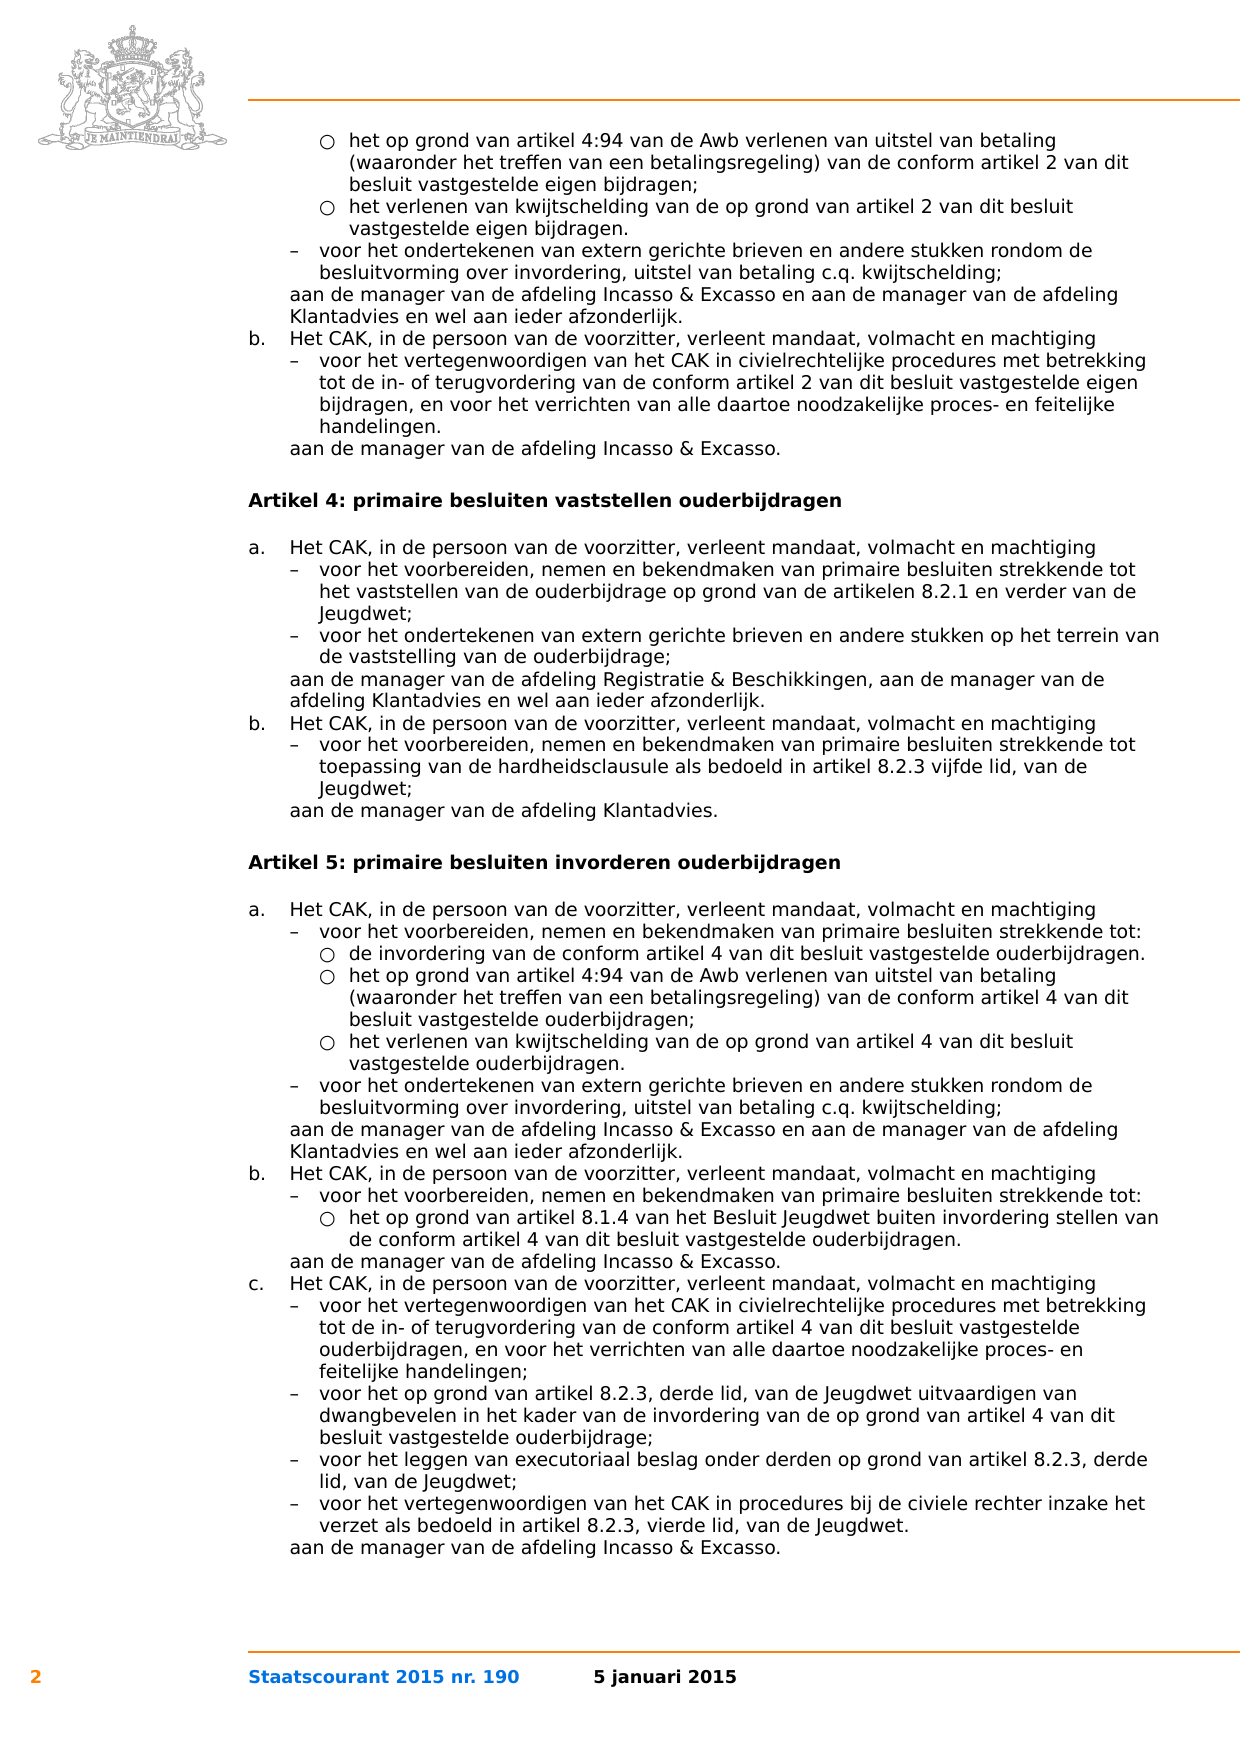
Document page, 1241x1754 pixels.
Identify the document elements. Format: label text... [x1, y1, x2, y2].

text ○ het op grond van artikel 8.1.4 van het Besluit Jeugdwet buiten invordering stellen van de conform artikel 4 van dit besluit vastgestelde ouderbijdragen. [319, 1207, 1163, 1251]
subtitle Artikel 4: primaire besluiten vaststellen ouderbijdragen [248, 489, 1163, 512]
text ○ het verlenen van kwijtschelding van de op grond van artikel 4 van dit besluit vastgestelde ouderbijdragen. [319, 1031, 1163, 1075]
text – voor het voorbereiden, nemen en bekendmaken van primaire besluiten strekkende tot: [289, 1185, 1163, 1207]
picture [38, 25, 227, 150]
text a. Het CAK, in de persoon van de voorzitter, verleent mandaat, volmacht en machtiging [248, 537, 1163, 558]
text c. Het CAK, in de persoon van de voorzitter, verleent mandaat, volmacht en machtiging [248, 1273, 1163, 1295]
text b. Het CAK, in de persoon van de voorzitter, verleent mandaat, volmacht en machtiging [248, 1163, 1163, 1185]
text – voor het voorbereiden, nemen en bekendmaken van primaire besluiten strekkende tot toepassing van de hardheidsclausule als bedoeld in artikel 8.2.3 vijfde lid, van de Jeugdwet; [289, 734, 1163, 800]
text – voor het op grond van artikel 8.2.3, derde lid, van de Jeugdwet uitvaardigen van dwangbevelen in het kader van de invordering van de op grond van artikel 4 van dit besluit vastgestelde ouderbijdrage; [289, 1383, 1163, 1449]
text aan de manager van de afdeling Incasso & Excasso en aan de manager van de afdeling Klantadvies en wel aan ieder afzonderlijk. [289, 284, 1163, 328]
text ○ het verlenen van kwijtschelding van de op grond van artikel 2 van dit besluit vastgestelde eigen bijdragen. [319, 196, 1163, 240]
text – voor het voorbereiden, nemen en bekendmaken van primaire besluiten strekkende tot: [289, 921, 1163, 943]
text – voor het leggen van executoriaal beslag onder derden op grond van artikel 8.2.3, derde lid, van de Jeugdwet; [289, 1449, 1163, 1493]
text a. Het CAK, in de persoon van de voorzitter, verleent mandaat, volmacht en machtiging [248, 899, 1163, 921]
text – voor het ondertekenen van extern gerichte brieven en andere stukken rondom de besluitvorming over invordering, uitstel van betaling c.q. kwijtschelding; [289, 1075, 1163, 1119]
text aan de manager van de afdeling Klantadvies. [289, 800, 1163, 822]
text aan de manager van de afdeling Incasso & Excasso. [289, 1537, 1163, 1559]
text ○ het op grond van artikel 4:94 van de Awb verlenen van uitstel van betaling (waaronder het treffen van een betalingsregeling) van de conform artikel 2 van dit besluit vastgestelde eigen bijdragen; [319, 130, 1163, 196]
text ○ de invordering van de conform artikel 4 van dit besluit vastgestelde ouderbijdragen. [319, 943, 1163, 965]
subtitle Artikel 5: primaire besluiten invorderen ouderbijdragen [248, 852, 1163, 874]
text b. Het CAK, in de persoon van de voorzitter, verleent mandaat, volmacht en machtiging [248, 712, 1163, 734]
text – voor het vertegenwoordigen van het CAK in civielrechtelijke procedures met betrekking tot de in- of terugvordering van de conform artikel 4 van dit besluit vastgestelde ouderbijdragen, en voor het verrichten van alle daartoe noodzakelijke proces- en feitelijke handelingen; [289, 1295, 1163, 1383]
text ○ het op grond van artikel 4:94 van de Awb verlenen van uitstel van betaling (waaronder het treffen van een betalingsregeling) van de conform artikel 4 van dit besluit vastgestelde ouderbijdragen; [319, 965, 1163, 1031]
text aan de manager van de afdeling Incasso & Excasso. [289, 438, 1163, 459]
text b. Het CAK, in de persoon van de voorzitter, verleent mandaat, volmacht en machtiging [248, 328, 1163, 350]
text aan de manager van de afdeling Incasso & Excasso. [289, 1251, 1163, 1273]
text – voor het ondertekenen van extern gerichte brieven en andere stukken rondom de besluitvorming over invordering, uitstel van betaling c.q. kwijtschelding; [289, 240, 1163, 284]
text – voor het vertegenwoordigen van het CAK in procedures bij de civiele rechter inzake het verzet als bedoeld in artikel 8.2.3, vierde lid, van de Jeugdwet. [289, 1493, 1163, 1537]
text – voor het ondertekenen van extern gerichte brieven en andere stukken op het terrein van de vaststelling van de ouderbijdrage; [289, 624, 1163, 668]
text aan de manager van de afdeling Incasso & Excasso en aan de manager van de afdeling Klantadvies en wel aan ieder afzonderlijk. [289, 1119, 1163, 1163]
text aan de manager van de afdeling Registratie & Beschikkingen, aan de manager van de afdeling Klantadvies en wel aan ieder afzonderlijk. [289, 668, 1163, 712]
text – voor het voorbereiden, nemen en bekendmaken van primaire besluiten strekkende tot het vaststellen van de ouderbijdrage op grond van de artikelen 8.2.1 en verder van de Jeugdwet; [289, 558, 1163, 624]
text – voor het vertegenwoordigen van het CAK in civielrechtelijke procedures met betrekking tot de in- of terugvordering van de conform artikel 2 van dit besluit vastgestelde eigen bijdragen, en voor het verrichten van alle daartoe noodzakelijke proces- en feitelijke handelingen. [289, 350, 1163, 438]
